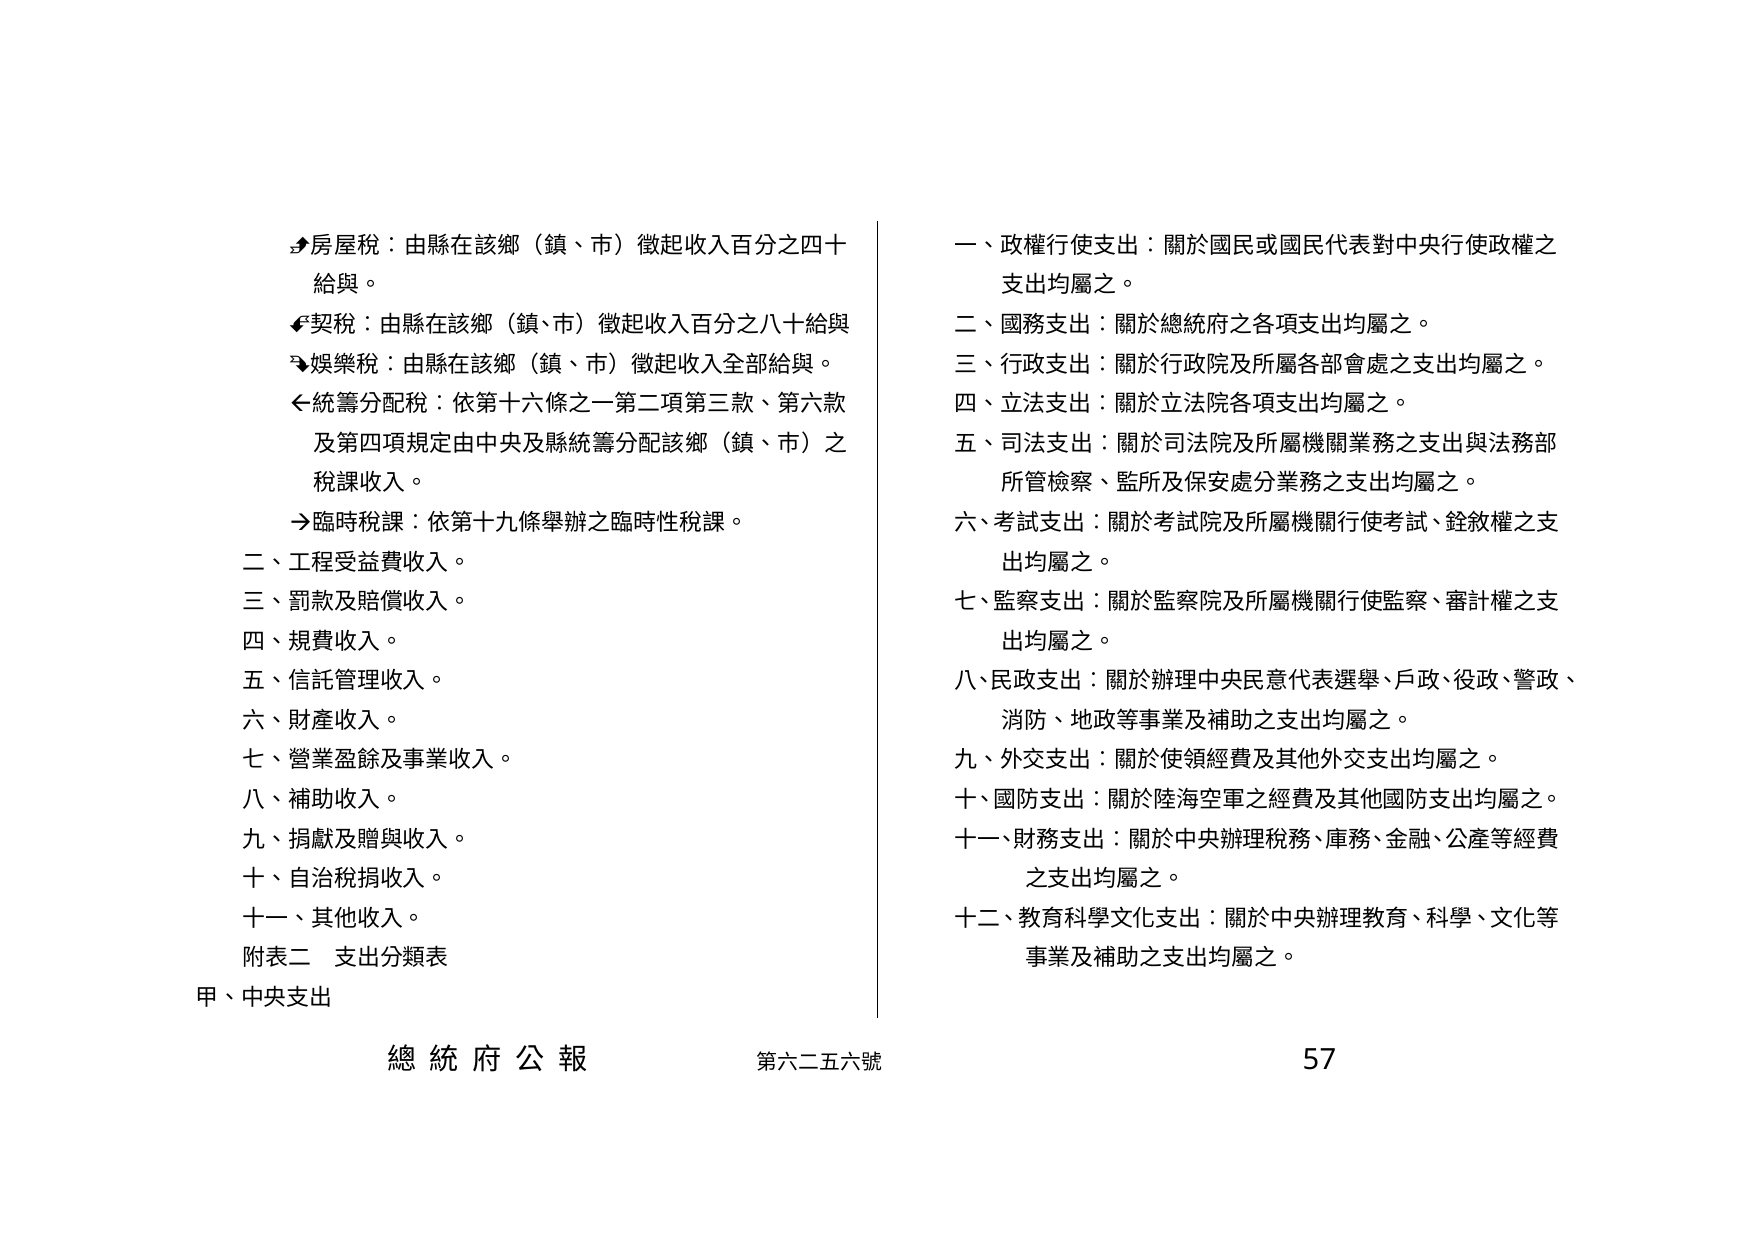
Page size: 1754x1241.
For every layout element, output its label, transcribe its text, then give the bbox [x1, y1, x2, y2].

text 房屋稅︰由縣在該鄉（鎮、巿）徵起收入百分之四十給與。 [289, 222, 847, 301]
text 九、捐獻及贈與收入。 [242, 815, 847, 855]
text 六、財產收入。 [242, 697, 847, 736]
text 五、信託管理收入。 [242, 657, 847, 697]
text 七、營業盈餘及事業收入。 [242, 736, 847, 776]
text 九、外交支出︰關於使領經費及其他外交支出均屬之。 [954, 736, 1559, 776]
text 十二、教育科學文化支出︰關於中央辦理教育、科學、文化等事業及補助之支出均屬之。 [954, 894, 1559, 974]
text 附表二 支出分類表 [242, 934, 847, 974]
text 八、補助收入。 [242, 776, 847, 815]
text 統籌分配稅︰依第十六條之一第二項第三款、第六款及第四項規定由中央及縣統籌分配該鄉（鎮、巿）之稅課收入。 [289, 380, 847, 499]
text 七、監察支出︰關於監察院及所屬機關行使監察、審計權之支出均屬之。 [954, 578, 1559, 657]
text 一、政權行使支出︰關於國民或國民代表對中央行使政權之支出均屬之。 [954, 222, 1559, 301]
text 四、立法支出︰關於立法院各項支出均屬之。 [954, 380, 1559, 419]
text 十一、財務支出︰關於中央辦理稅務、庫務、金融、公產等經費之支出均屬之。 [954, 815, 1559, 894]
text 三、行政支出︰關於行政院及所屬各部會處之支出均屬之。 [954, 340, 1559, 380]
text 契稅︰由縣在該鄉（鎮、巿）徵起收入百分之八十給與。 [289, 301, 847, 340]
text 六、考試支出︰關於考試院及所屬機關行使考試、銓敘權之支出均屬之。 [954, 499, 1559, 578]
text 三、罰款及賠償收入。 [242, 578, 847, 617]
text 八、民政支出︰關於辦理中央民意代表選舉、戶政、役政、警政、消防、地政等事業及補助之支出均屬之。 [954, 657, 1559, 736]
text 二、國務支出︰關於總統府之各項支出均屬之。 [954, 301, 1559, 340]
text 五、司法支出︰關於司法院及所屬機關業務之支出與法務部所管檢察、監所及保安處分業務之支出均屬之。 [954, 419, 1559, 499]
text 十、國防支出︰關於陸海空軍之經費及其他國防支出均屬之。 [954, 776, 1559, 815]
text 四、規費收入。 [242, 617, 847, 657]
text 二、工程受益費收入。 [242, 538, 847, 578]
text 甲、中央支出 [195, 974, 847, 1013]
text 娛樂稅︰由縣在該鄉（鎮、巿）徵起收入全部給與。 [289, 340, 847, 380]
text 臨時稅課︰依第十九條舉辦之臨時性稅課。 [289, 499, 847, 538]
text 十、自治稅捐收入。 [242, 855, 847, 894]
text 十一、其他收入。 [242, 894, 847, 934]
